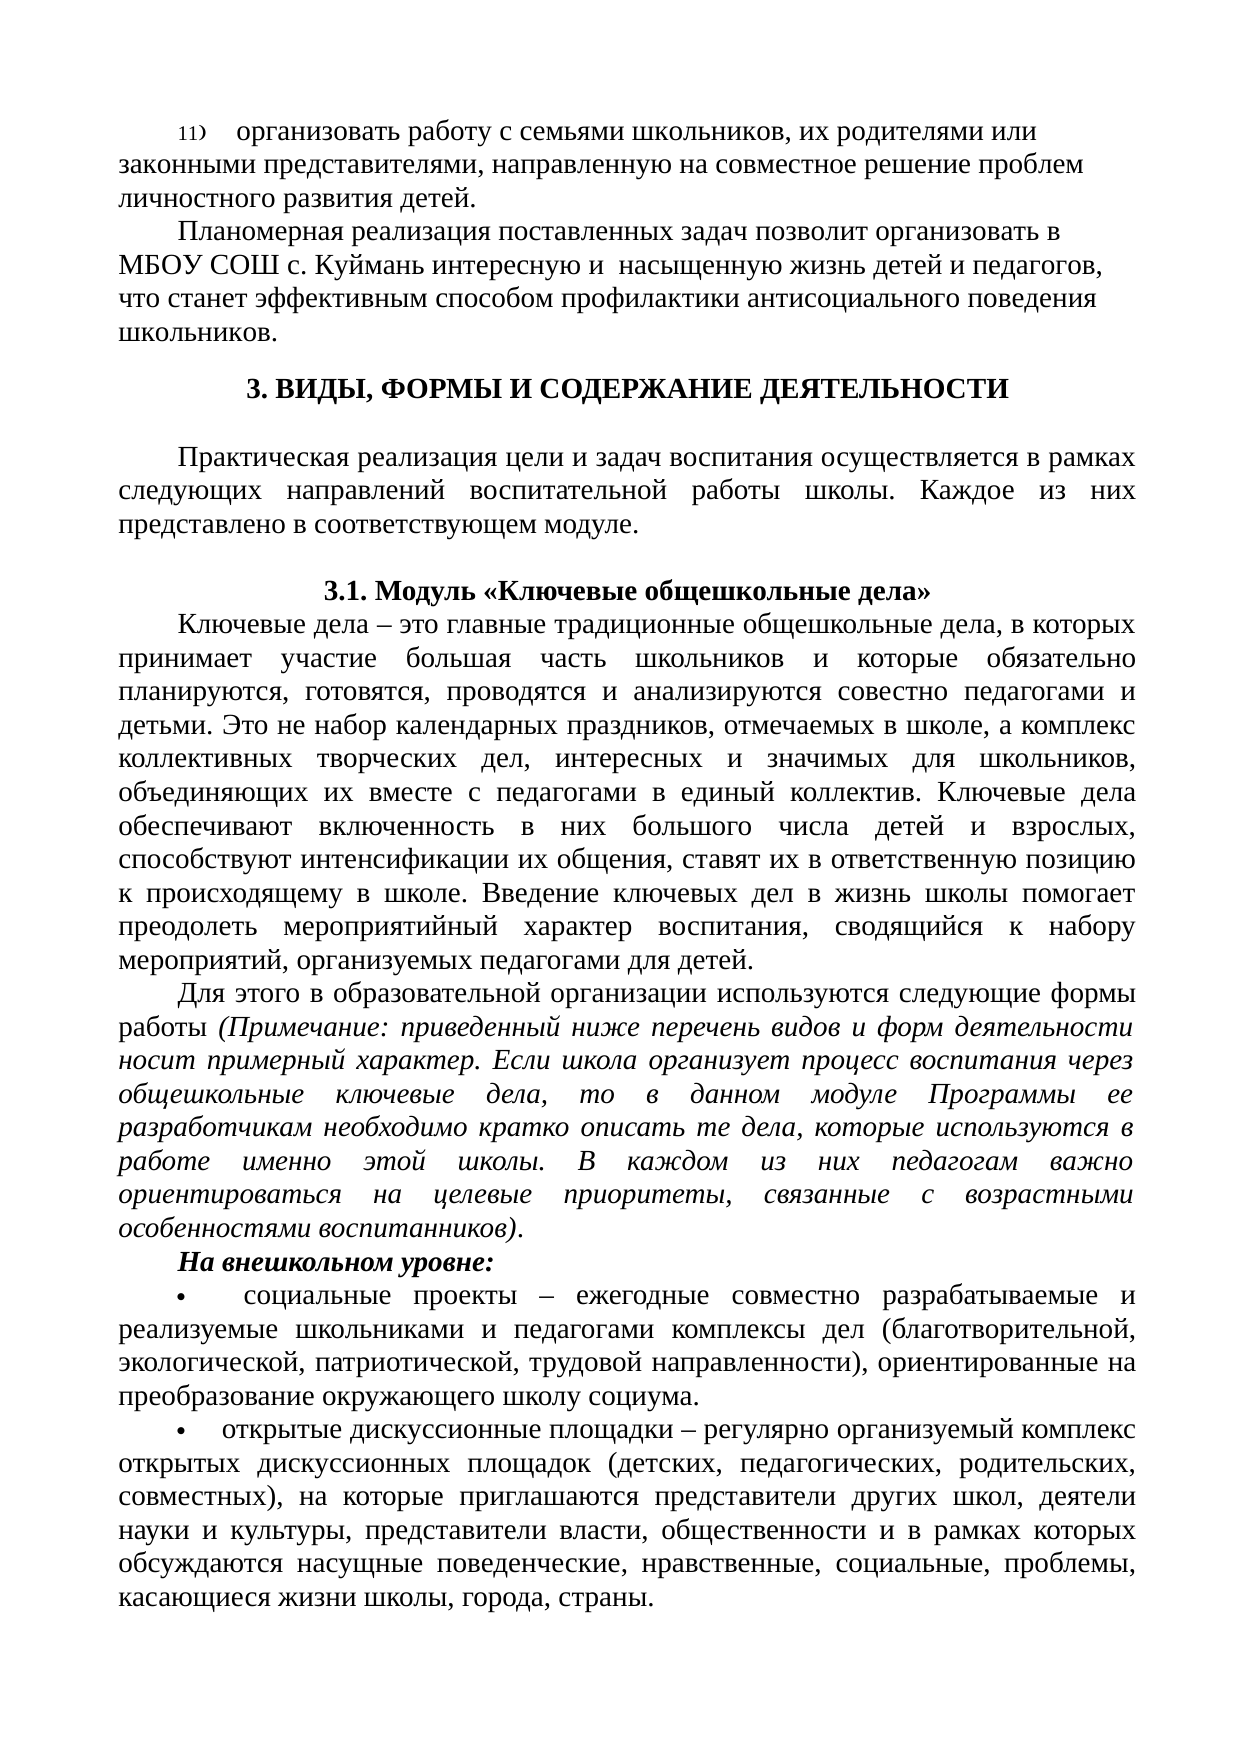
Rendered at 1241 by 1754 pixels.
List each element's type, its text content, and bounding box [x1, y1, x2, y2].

text Ключевые дела – это главные традиционные общешкольные дела, в которых принимает участие большая часть школьников и которые обязательно планируются, готовятся, проводятся и анализируются совестно педагогами и детьми. Это не набор календарных праздников, отмечаемых в школе, а комплекс коллективных творческих дел, интересных и значимых для школьников, объединяющих их вместе с педагогами в единый коллектив. Ключевые дела обеспечивают включенность в них большого числа детей и взрослых, способствуют интенсификации их общения, ставят их в ответственную позицию к происходящему в школе. Введение ключевых дел в жизнь школы помогает преодолеть мероприятийный характер воспитания, сводящийся к набору мероприятий, организуемых педагогами для детей. [118, 606, 1137, 975]
text На внешкольном уровне: [118, 1244, 1137, 1277]
list организовать работу с семьями школьников, их родителями или законными представителями, направленную на совместное решение проблем личностного развития детей. [118, 113, 1137, 213]
text Планомерная реализация поставленных задач позволит организовать в МБОУ СОШ с. Куймань интересную и насыщенную жизнь детей и педагогов, что станет эффективным способом профилактики антисоциального поведения школьников. [118, 213, 1137, 347]
list социальные проекты – ежегодные совместно разрабатываемые и реализуемые школьниками и педагогами комплексы дел (благотворительной, экологической, патриотической, трудовой направленности), ориентированные на преобразование окружающего школу социума. [118, 1277, 1137, 1411]
text 3.1. Модуль «Ключевые общешкольные дела» [118, 573, 1137, 606]
list открытые дискуссионные площадки – регулярно организуемый комплекс открытых дискуссионных площадок (детских, педагогических, родительских, совместных), на которые приглашаются представители других школ, деятели науки и культуры, представители власти, общественности и в рамках которых обсуждаются насущные поведенческие, нравственные, социальные, проблемы, касающиеся жизни школы, города, страны. [118, 1411, 1137, 1613]
text Практическая реализация цели и задач воспитания осуществляется в рамках следующих направлений воспитательной работы школы. Каждое из них представлено в соответствующем модуле. [118, 439, 1137, 539]
text 3. ВИДЫ, ФОРМЫ И СОДЕРЖАНИЕ ДЕЯТЕЛЬНОСТИ [118, 372, 1137, 405]
text Для этого в образовательной организации используются следующие формы работы (Примечание: приведенный ниже перечень видов и форм деятельности носит примерный характер. Если школа организует процесс воспитания через общешкольные ключевые дела, то в данном модуле Программы ее разработчикам необходимо кратко описать те дела, которые используются в работе именно этой школы. В каждом из них педагогам важно ориентироваться на целевые приоритеты, связанные с возрастными особенностями воспитанников). [118, 975, 1137, 1244]
